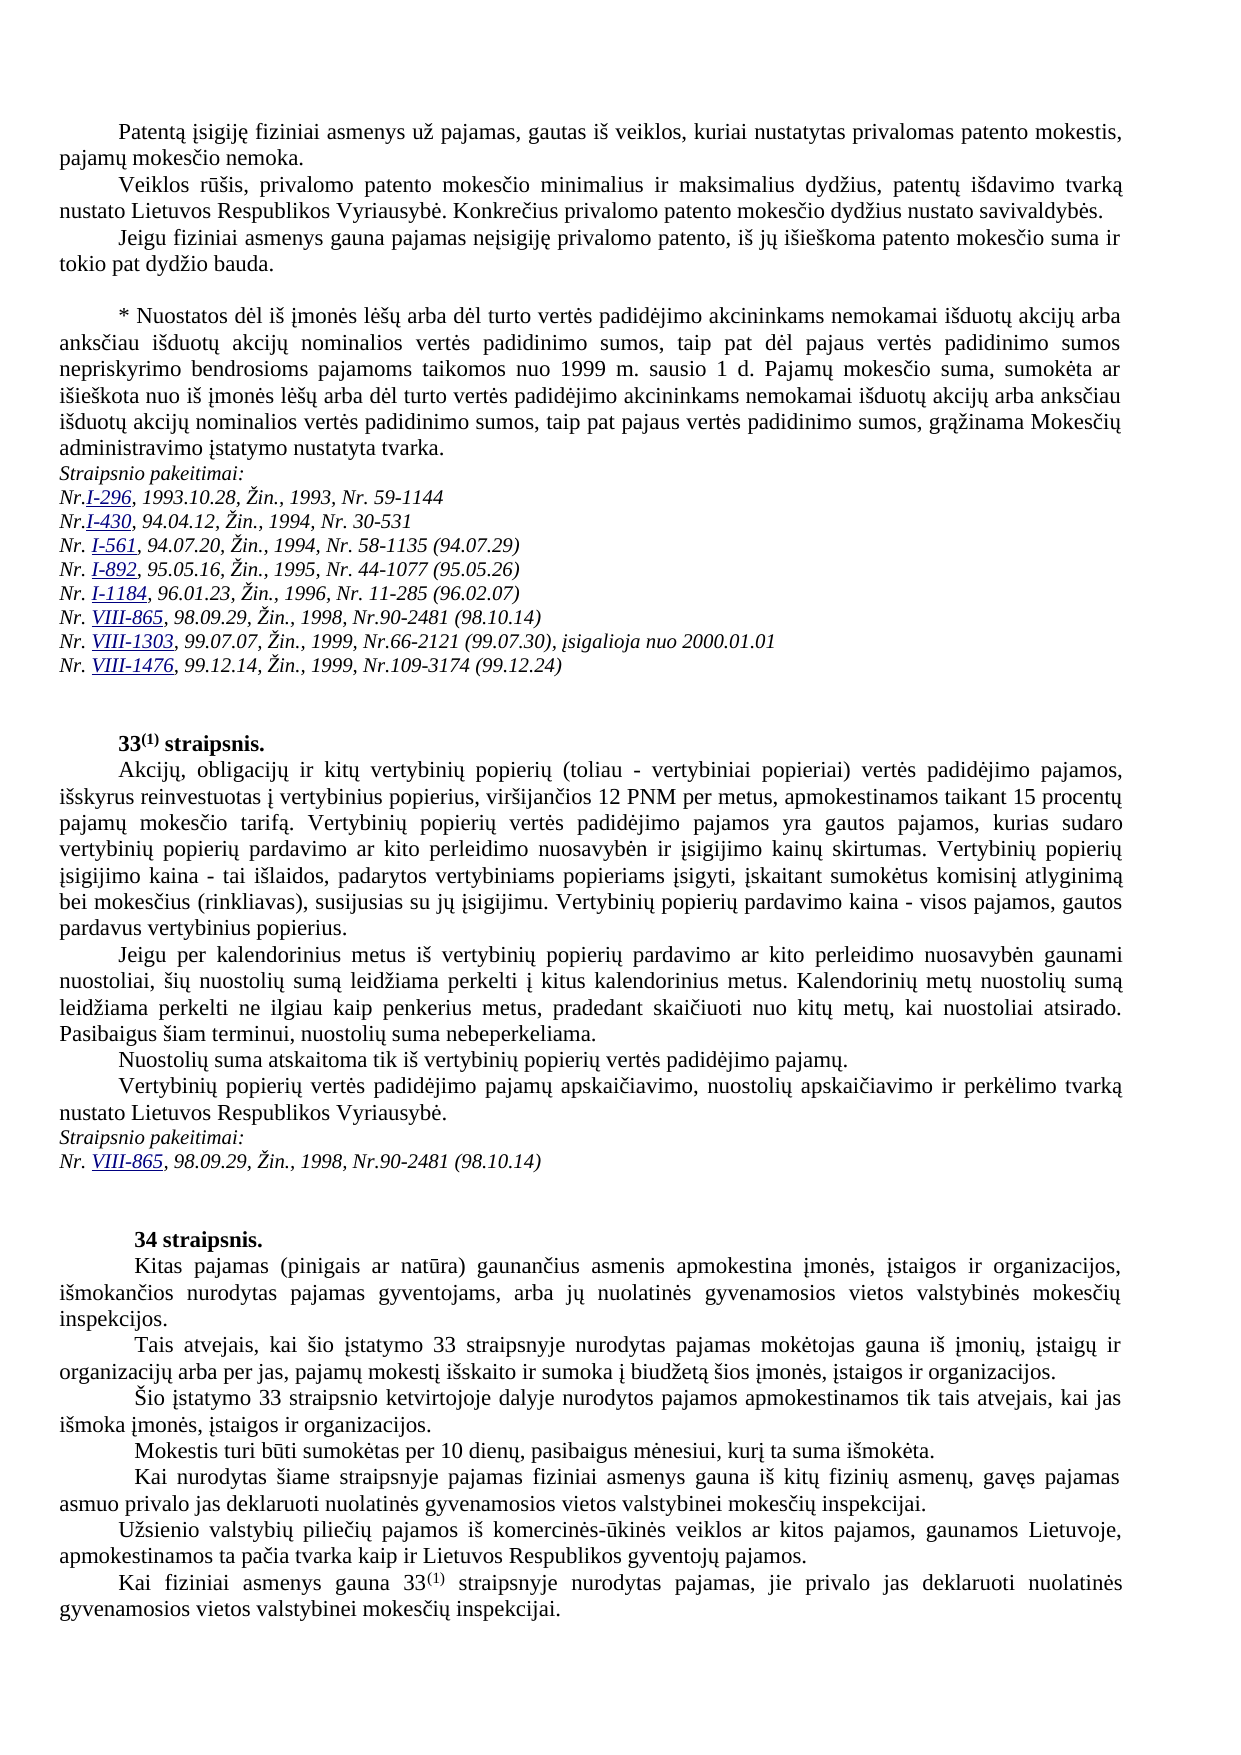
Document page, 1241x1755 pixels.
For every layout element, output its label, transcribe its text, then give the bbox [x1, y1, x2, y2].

text Nr. I-1184, 96.01.23, Žin., 1996, Nr. 11-285 (96.02.07) [59, 581, 1122, 605]
text Nr. I-561, 94.07.20, Žin., 1994, Nr. 58-1135 (94.07.29) [59, 533, 1122, 557]
text Akcijų, obligacijų ir kitų vertybinių popierių (toliau - vertybiniai popieriai) vertės padidėjimo pajamos, išskyrus reinvestuotas į vertybinius popierius, viršijančios 12 PNM per metus, apmokestinamos taikant 15 procentų pajamų mokesčio tarifą. Vertybinių popierių vertės padidėjimo pajamos yra gautos pajamos, kurias sudaro vertybinių popierių pardavimo ar kito perleidimo nuosavybėn ir įsigijimo kainų skirtumas. Vertybinių popierių įsigijimo kaina - tai išlaidos, padarytos vertybiniams popieriams įsigyti, įskaitant sumokėtus komisinį atlyginimą bei mokesčius (rinkliavas), susijusias su jų įsigijimu. Vertybinių popierių pardavimo kaina - visos pajamos, gautos pardavus vertybinius popierius. [59, 756, 1124, 941]
text Nuostolių suma atskaitoma tik iš vertybinių popierių vertės padidėjimo pajamų. [59, 1046, 1124, 1073]
text Kai fiziniai asmenys gauna 33(1) straipsnyje nurodytas pajamas, jie privalo jas deklaruoti nuolatinės gyvenamosios vietos valstybinei mokesčių inspekcijai. [59, 1569, 1124, 1621]
text Straipsnio pakeitimai: [59, 1125, 1122, 1149]
text 33(1) straipsnis. [59, 730, 1124, 756]
text Kitas pajamas (pinigais ar natūra) gaunančius asmenis apmokestina įmonės, įstaigos ir organizacijos, išmokančios nurodytas pajamas gyventojams, arba jų nuolatinės gyvenamosios vietos valstybinės mokesčių inspekcijos. [59, 1252, 1122, 1332]
text Tais atvejais, kai šio įstatymo 33 straipsnyje nurodytas pajamas mokėtojas gauna iš įmonių, įstaigų ir organizacijų arba per jas, pajamų mokestį išskaito ir sumoka į biudžetą šios įmonės, įstaigos ir organizacijos. [59, 1332, 1122, 1384]
text Nr. VIII-1476, 99.12.14, Žin., 1999, Nr.109-3174 (99.12.24) [59, 653, 1122, 677]
text Nr. VIII-865, 98.09.29, Žin., 1998, Nr.90-2481 (98.10.14) [59, 1149, 1122, 1173]
text * Nuostatos dėl iš įmonės lėšų arba dėl turto vertės padidėjimo akcininkams nemokamai išduotų akcijų arba anksčiau išduotų akcijų nominalios vertės padidinimo sumos, taip pat dėl pajaus vertės padidinimo sumos nepriskyrimo bendrosioms pajamoms taikomos nuo 1999 m. sausio 1 d. Pajamų mokesčio suma, sumokėta ar išieškota nuo iš įmonės lėšų arba dėl turto vertės padidėjimo akcininkams nemokamai išduotų akcijų arba anksčiau išduotų akcijų nominalios vertės padidinimo sumos, taip pat pajaus vertės padidinimo sumos, grąžinama Mokesčių administravimo įstatymo nustatyta tvarka. [59, 303, 1122, 461]
text Veiklos rūšis, privalomo patento mokesčio minimalius ir maksimalius dydžius, patentų išdavimo tvarką nustato Lietuvos Respublikos Vyriausybė. Konkrečius privalomo patento mokesčio dydžius nustato savivaldybės. [59, 171, 1124, 223]
text Nr.I-430, 94.04.12, Žin., 1994, Nr. 30-531 [59, 509, 1122, 533]
text Mokestis turi būti sumokėtas per 10 dienų, pasibaigus mėnesiui, kurį ta suma išmokėta. [59, 1437, 1122, 1463]
text Vertybinių popierių vertės padidėjimo pajamų apskaičiavimo, nuostolių apskaičiavimo ir perkėlimo tvarką nustato Lietuvos Respublikos Vyriausybė. [59, 1073, 1124, 1125]
text Nr. VIII-1303, 99.07.07, Žin., 1999, Nr.66-2121 (99.07.30), įsigalioja nuo 2000.01.01 [59, 629, 1122, 653]
text Straipsnio pakeitimai: [59, 461, 1122, 485]
text Šio įstatymo 33 straipsnio ketvirtojoje dalyje nurodytos pajamos apmokestinamos tik tais atvejais, kai jas išmoka įmonės, įstaigos ir organizacijos. [59, 1384, 1122, 1437]
text Nr. VIII-865, 98.09.29, Žin., 1998, Nr.90-2481 (98.10.14) [59, 605, 1122, 629]
text Nr. I-892, 95.05.16, Žin., 1995, Nr. 44-1077 (95.05.26) [59, 557, 1122, 581]
text Kai nurodytas šiame straipsnyje pajamas fiziniai asmenys gauna iš kitų fizinių asmenų, gavęs pajamas asmuo privalo jas deklaruoti nuolatinės gyvenamosios vietos valstybinei mokesčių inspekcijai. [59, 1463, 1122, 1516]
text Jeigu per kalendorinius metus iš vertybinių popierių pardavimo ar kito perleidimo nuosavybėn gaunami nuostoliai, šių nuostolių sumą leidžiama perkelti į kitus kalendorinius metus. Kalendorinių metų nuostolių sumą leidžiama perkelti ne ilgiau kaip penkerius metus, pradedant skaičiuoti nuo kitų metų, kai nuostoliai atsirado. Pasibaigus šiam terminui, nuostolių suma nebeperkeliama. [59, 941, 1124, 1046]
text Jeigu fiziniai asmenys gauna pajamas neįsigiję privalomo patento, iš jų išieškoma patento mokesčio suma ir tokio pat dydžio bauda. [59, 223, 1122, 276]
text Patentą įsigiję fiziniai asmenys už pajamas, gautas iš veiklos, kuriai nustatytas privalomas patento mokestis, pajamų mokesčio nemoka. [59, 118, 1124, 171]
text Nr.I-296, 1993.10.28, Žin., 1993, Nr. 59-1144 [59, 485, 1122, 509]
text 34 straipsnis. [59, 1226, 1122, 1252]
text Užsienio valstybių piliečių pajamos iš komercinės-ūkinės veiklos ar kitos pajamos, gaunamos Lietuvoje, apmokestinamos ta pačia tvarka kaip ir Lietuvos Respublikos gyventojų pajamos. [59, 1516, 1124, 1569]
